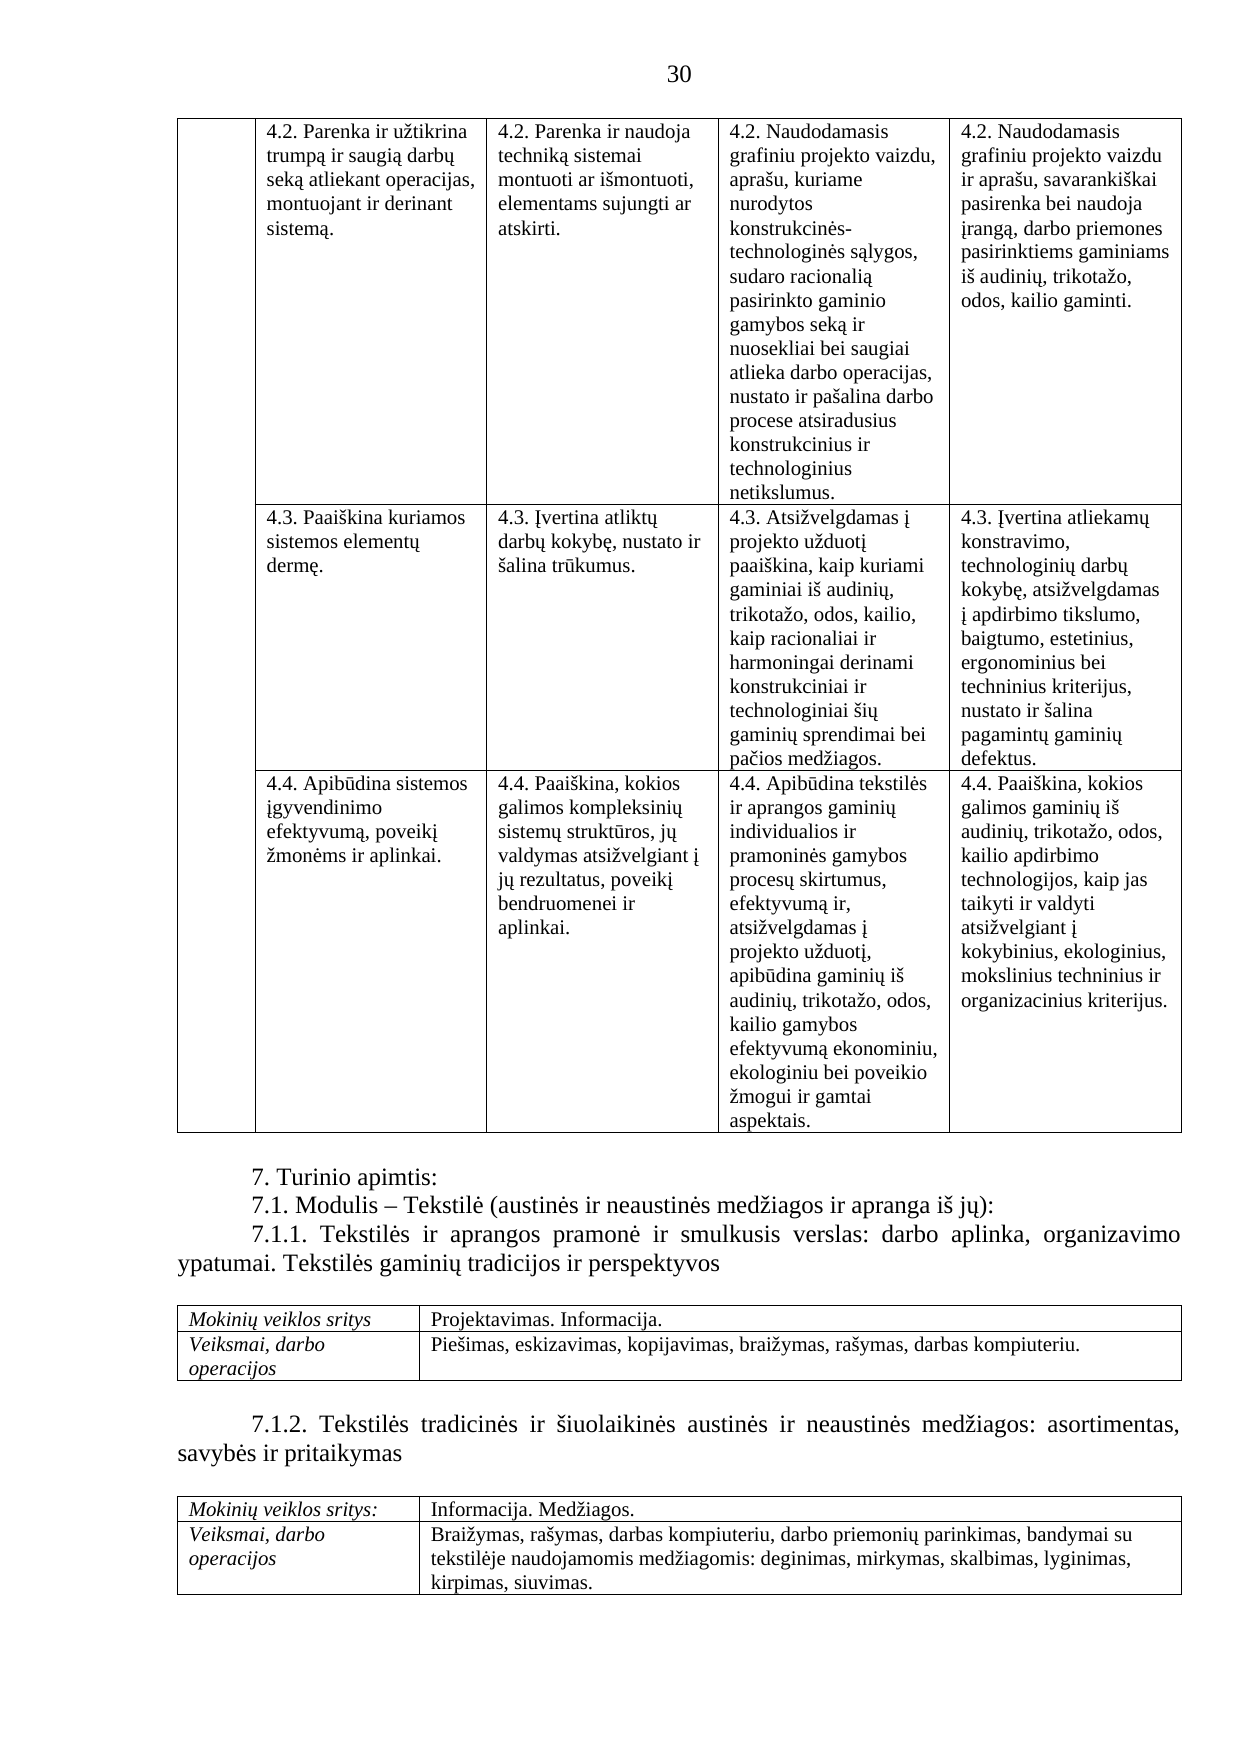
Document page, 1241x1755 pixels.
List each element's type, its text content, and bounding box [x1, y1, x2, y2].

table_cell 4.4. Apibūdina sistemos įgyvendinimo efektyvumą, poveikį žmonėms ir aplinkai. [256, 771, 486, 1132]
table_cell [178, 119, 255, 1132]
table_cell Piešimas, eskizavimas, kopijavimas, braižymas, rašymas, darbas kompiuteriu. [420, 1332, 1181, 1380]
table_cell 4.3. Įvertina atliekamų konstravimo, technologinių darbų kokybę, atsižvelgdamas į apdirbimo tikslumo, baigtumo, estetinius, ergonominius bei techninius kriterijus, nustato ir šalina pagamintų gaminių defektus. [950, 505, 1181, 770]
table_cell 4.2. Parenka ir užtikrina trumpą ir saugią darbų seką atliekant operacijas, montuojant ir derinant sistemą. [256, 119, 486, 504]
table_cell 4.3. Įvertina atliktų darbų kokybę, nustato ir šalina trūkumus. [487, 505, 718, 770]
text 7.1.1. Tekstilės ir aprangos pramonė ir smulkusis verslas: darbo aplinka, organizavimo ypatumai. Tekstilės gaminių tradicijos ir perspektyvos [177, 1219, 1181, 1277]
table_header Mokinių veiklos sritys: [178, 1497, 419, 1521]
text 7.1.2. Tekstilės tradicinės ir šiuolaikinės austinės ir neaustinės medžiagos: asortimentas, savybės ir pritaikymas [177, 1409, 1181, 1467]
text 7. Turinio apimtis: [177, 1162, 1181, 1190]
table_cell 4.2. Naudodamasis grafiniu projekto vaizdu, aprašu, kuriame nurodytos konstrukcinės-technologinės sąlygos, sudaro racionalią pasirinkto gaminio gamybos seką ir nuosekliai bei saugiai atlieka darbo operacijas, nustato ir pašalina darbo procese atsiradusius konstrukcinius ir technologinius netikslumus. [719, 119, 949, 504]
table_cell 4.2. Naudodamasis grafiniu projekto vaizdu ir aprašu, savarankiškai pasirenka bei naudoja įrangą, darbo priemones pasirinktiems gaminiams iš audinių, trikotažo, odos, kailio gaminti. [950, 119, 1181, 504]
text 7.1. Modulis – Tekstilė (austinės ir neaustinės medžiagos ir apranga iš jų): [177, 1190, 1181, 1219]
table_header Mokinių veiklos sritys [178, 1306, 419, 1331]
table_cell 4.3. Paaiškina kuriamos sistemos elementų dermę. [256, 505, 486, 770]
table_cell 4.2. Parenka ir naudoja techniką sistemai montuoti ar išmontuoti, elementams sujungti ar atskirti. [487, 119, 718, 504]
table_header Informacija. Medžiagos. [420, 1497, 1181, 1521]
table_cell 4.4. Apibūdina tekstilės ir aprangos gaminių individualios ir pramoninės gamybos procesų skirtumus, efektyvumą ir, atsižvelgdamas į projekto užduotį, apibūdina gaminių iš audinių, trikotažo, odos, kailio gamybos efektyvumą ekonominiu, ekologiniu bei poveikio žmogui ir gamtai aspektais. [719, 771, 949, 1132]
table_cell 4.3. Atsižvelgdamas į projekto užduotį paaiškina, kaip kuriami gaminiai iš audinių, trikotažo, odos, kailio, kaip racionaliai ir harmoningai derinami konstrukciniai ir technologiniai šių gaminių sprendimai bei pačios medžiagos. [719, 505, 949, 770]
table_header Projektavimas. Informacija. [420, 1306, 1181, 1331]
table_cell Braižymas, rašymas, darbas kompiuteriu, darbo priemonių parinkimas, bandymai su tekstilėje naudojamomis medžiagomis: deginimas, mirkymas, skalbimas, lyginimas, kirpimas, siuvimas. [420, 1522, 1181, 1594]
table_cell 4.4. Paaiškina, kokios galimos kompleksinių sistemų struktūros, jų valdymas atsižvelgiant į jų rezultatus, poveikį bendruomenei ir aplinkai. [487, 771, 718, 1132]
table_cell 4.4. Paaiškina, kokios galimos gaminių iš audinių, trikotažo, odos, kailio apdirbimo technologijos, kaip jas taikyti ir valdyti atsižvelgiant į kokybinius, ekologinius, mokslinius techninius ir organizacinius kriterijus. [950, 771, 1181, 1132]
table_cell Veiksmai, darbo operacijos [178, 1332, 419, 1380]
table_cell Veiksmai, darbo operacijos [178, 1522, 419, 1594]
